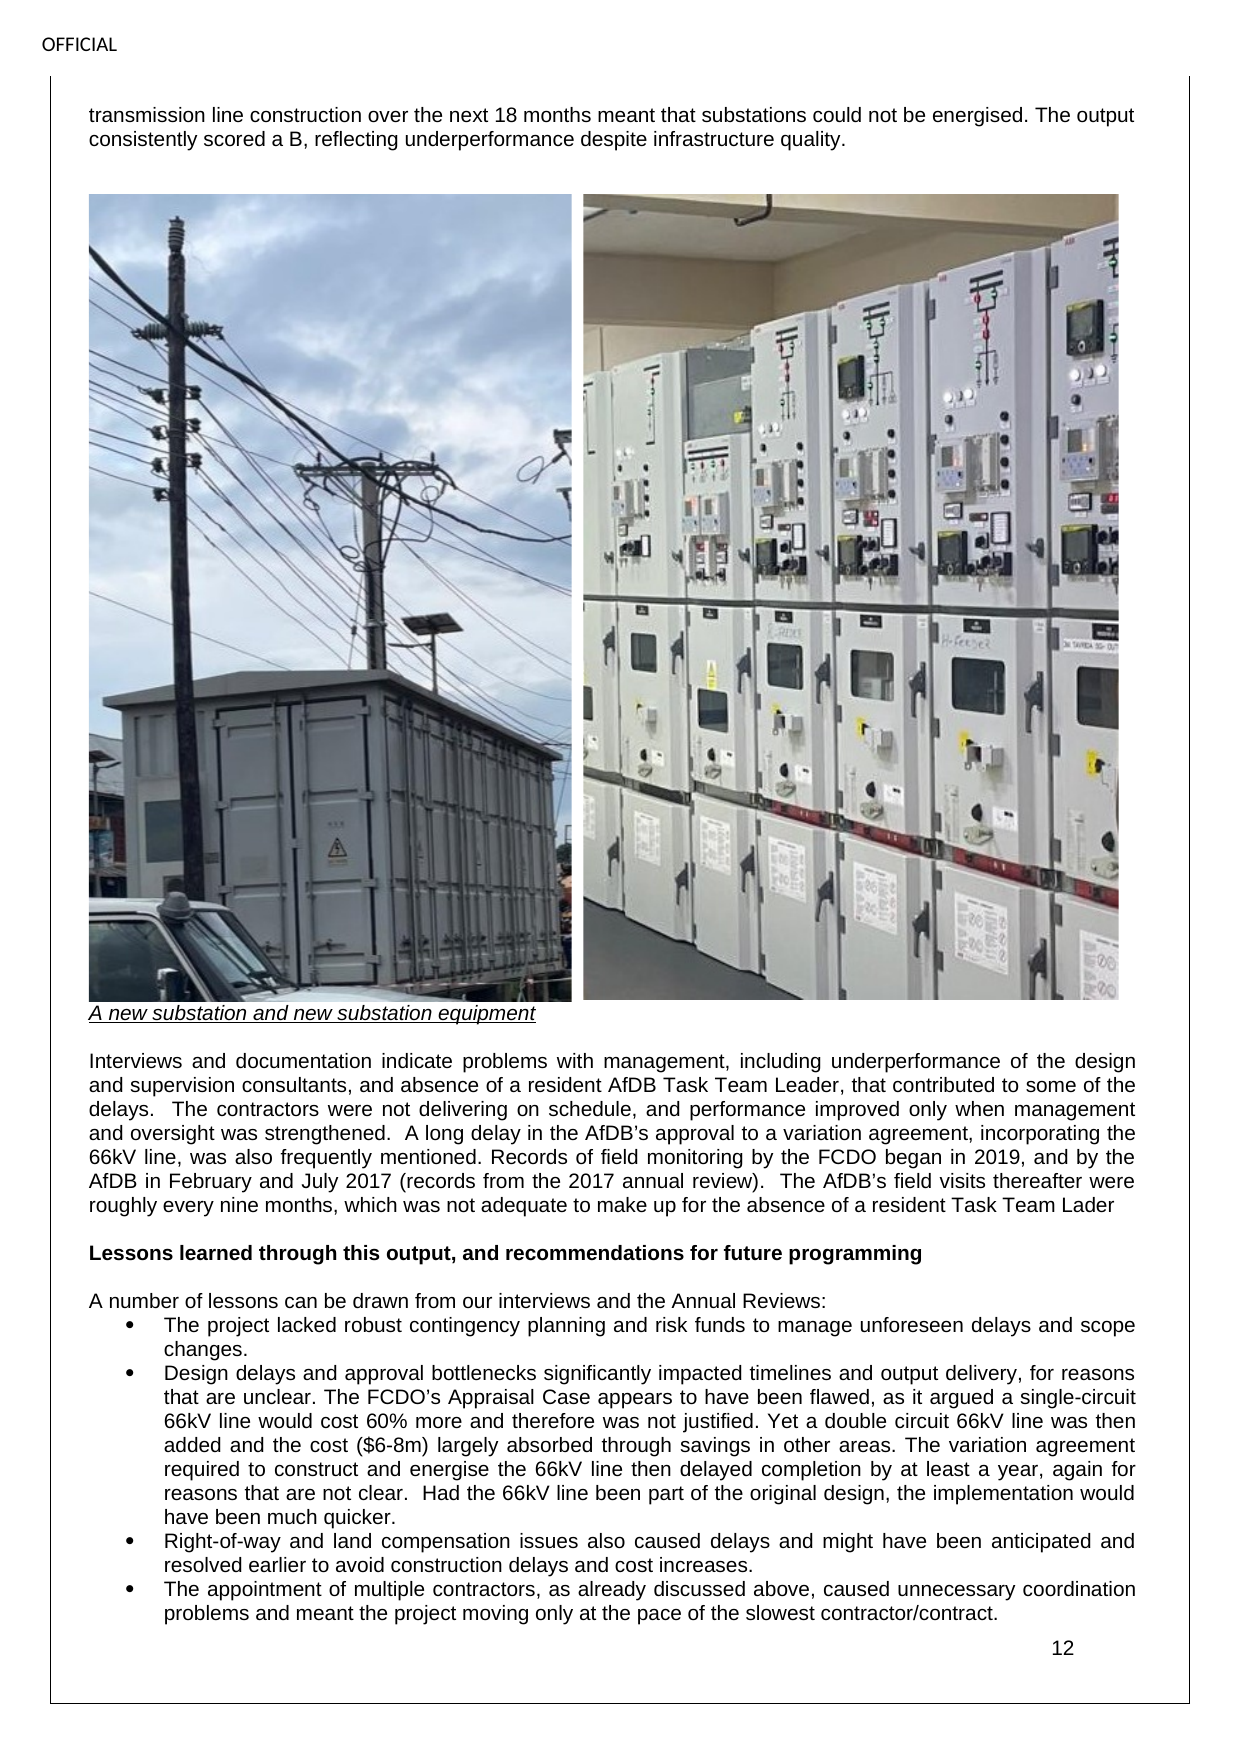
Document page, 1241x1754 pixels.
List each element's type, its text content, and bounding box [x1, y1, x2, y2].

text A new substation and new substation equipment [89, 1001, 1137, 1025]
list Right-of-way and land compensation issues also caused delays and might have been anticipated and resolved earlier to avoid construction delays and cost increases. [126, 1528, 1137, 1577]
text A number of lessons can be drawn from our interviews and the Annual Reviews: [89, 1289, 1137, 1313]
text Lessons learned through this output, and recommendations for future programming [89, 1241, 1137, 1265]
list Design delays and approval bottlenecks significantly impacted timelines and output delivery, for reasons that are unclear. The FCDO’s Appraisal Case appears to have been flawed, as it argued a single-circuit 66kV line would cost 60% more and therefore was not justified. Yet a double circuit 66kV line was then added and the cost ($6-8m) largely absorbed through savings in other areas. The variation agreement required to construct and energise the 66kV line then delayed completion by at least a year, again for reasons that are not clear. Had the 66kV line been part of the original design, the implementation would have been much quicker. [126, 1361, 1137, 1528]
list The project lacked robust contingency planning and risk funds to manage unforeseen delays and scope changes. [126, 1313, 1137, 1361]
list The appointment of multiple contractors, as already discussed above, caused unnecessary coordination problems and meant the project moving only at the pace of the slowest contractor/contract. [126, 1577, 1137, 1624]
text Interviews and documentation indicate problems with management, including underperformance of the design and supervision consultants, and absence of a resident AfDB Task Team Leader, that contributed to some of the delays. The contractors were not delivering on schedule, and performance improved only when management and oversight was strengthened. A long delay in the AfDB’s approval to a variation agreement, incorporating the 66kV line, was also frequently mentioned. Records of field monitoring by the FCDO began in 2019, and by the AfDB in February and July 2017 (records from the 2017 annual review). The AfDB’s field visits thereafter were roughly every nine months, which was not adequate to make up for the absence of a resident Task Team Lader [89, 1049, 1137, 1217]
text transmission line construction over the next 18 months meant that substations could not be energised. The output consistently scored a B, reflecting underperformance despite infrastructure quality. [89, 103, 1137, 151]
